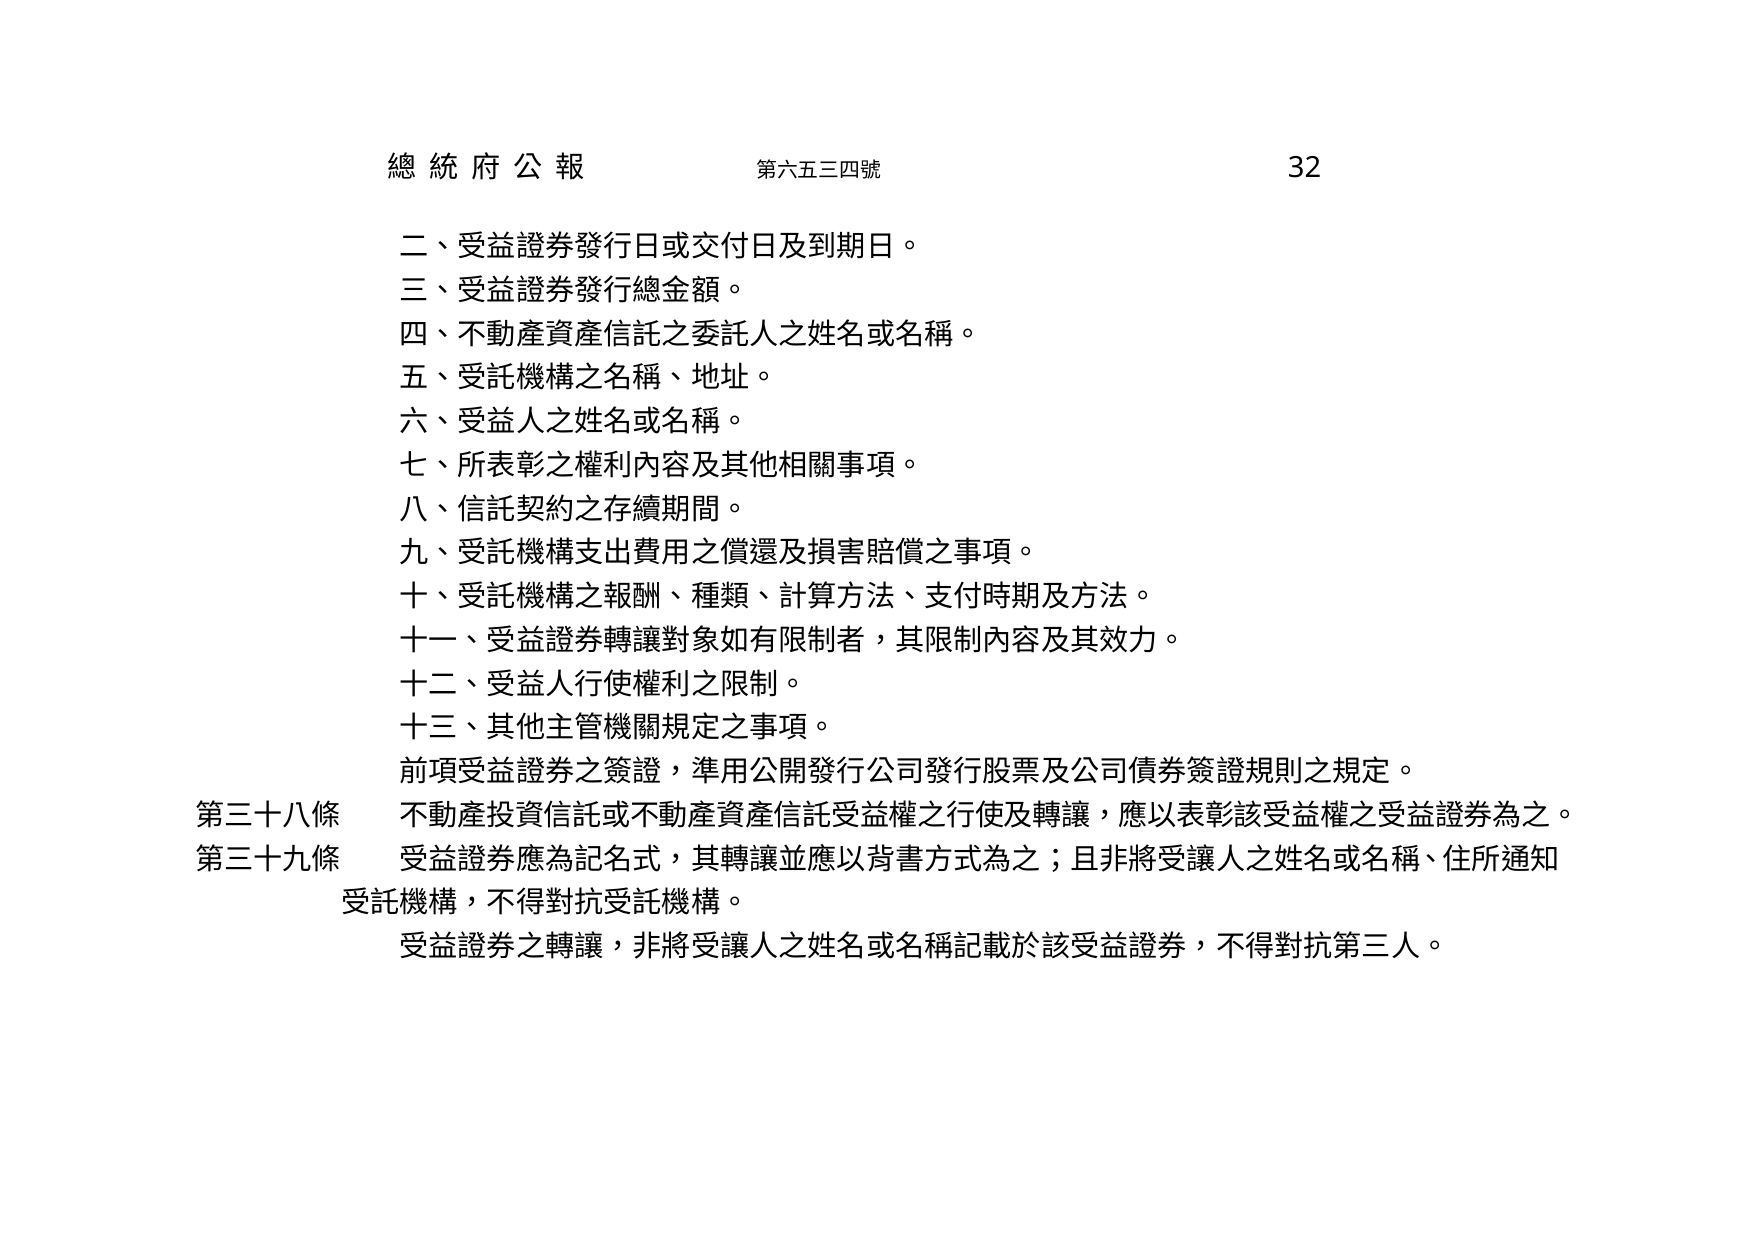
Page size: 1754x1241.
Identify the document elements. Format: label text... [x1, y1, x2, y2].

text 四、不動產資產信託之委託人之姓名或名稱。 [399, 309, 1559, 353]
text 十二、受益人行使權利之限制。 [399, 659, 1559, 703]
text 第三十八條 不動產投資信託或不動產資產信託受益權之行使及轉讓，應以表彰該受益權之受益證券為之。 [195, 790, 1559, 834]
text 六、受益人之姓名或名稱。 [399, 397, 1559, 440]
text 二、受益證券發行日或交付日及到期日。 [399, 222, 1559, 265]
text 七、所表彰之權利內容及其他相關事項。 [399, 440, 1559, 484]
text 十一、受益證券轉讓對象如有限制者，其限制內容及其效力。 [399, 615, 1559, 659]
text 第三十九條 受益證券應為記名式，其轉讓並應以背書方式為之；且非將受讓人之姓名或名稱、住所通知受託機構，不得對抗受託機構。 [195, 834, 1559, 922]
text 十、受託機構之報酬、種類、計算方法、支付時期及方法。 [399, 572, 1559, 615]
text 十三、其他主管機關規定之事項。 [399, 703, 1559, 747]
text 八、信託契約之存續期間。 [399, 484, 1559, 528]
text 九、受託機構支出費用之償還及損害賠償之事項。 [399, 528, 1559, 572]
text 受益證券之轉讓，非將受讓人之姓名或名稱記載於該受益證券，不得對抗第三人。 [341, 922, 1559, 965]
text 前項受益證券之簽證，準用公開發行公司發行股票及公司債券簽證規則之規定。 [341, 747, 1559, 790]
text 五、受託機構之名稱、地址。 [399, 353, 1559, 397]
text 三、受益證券發行總金額。 [399, 265, 1559, 309]
